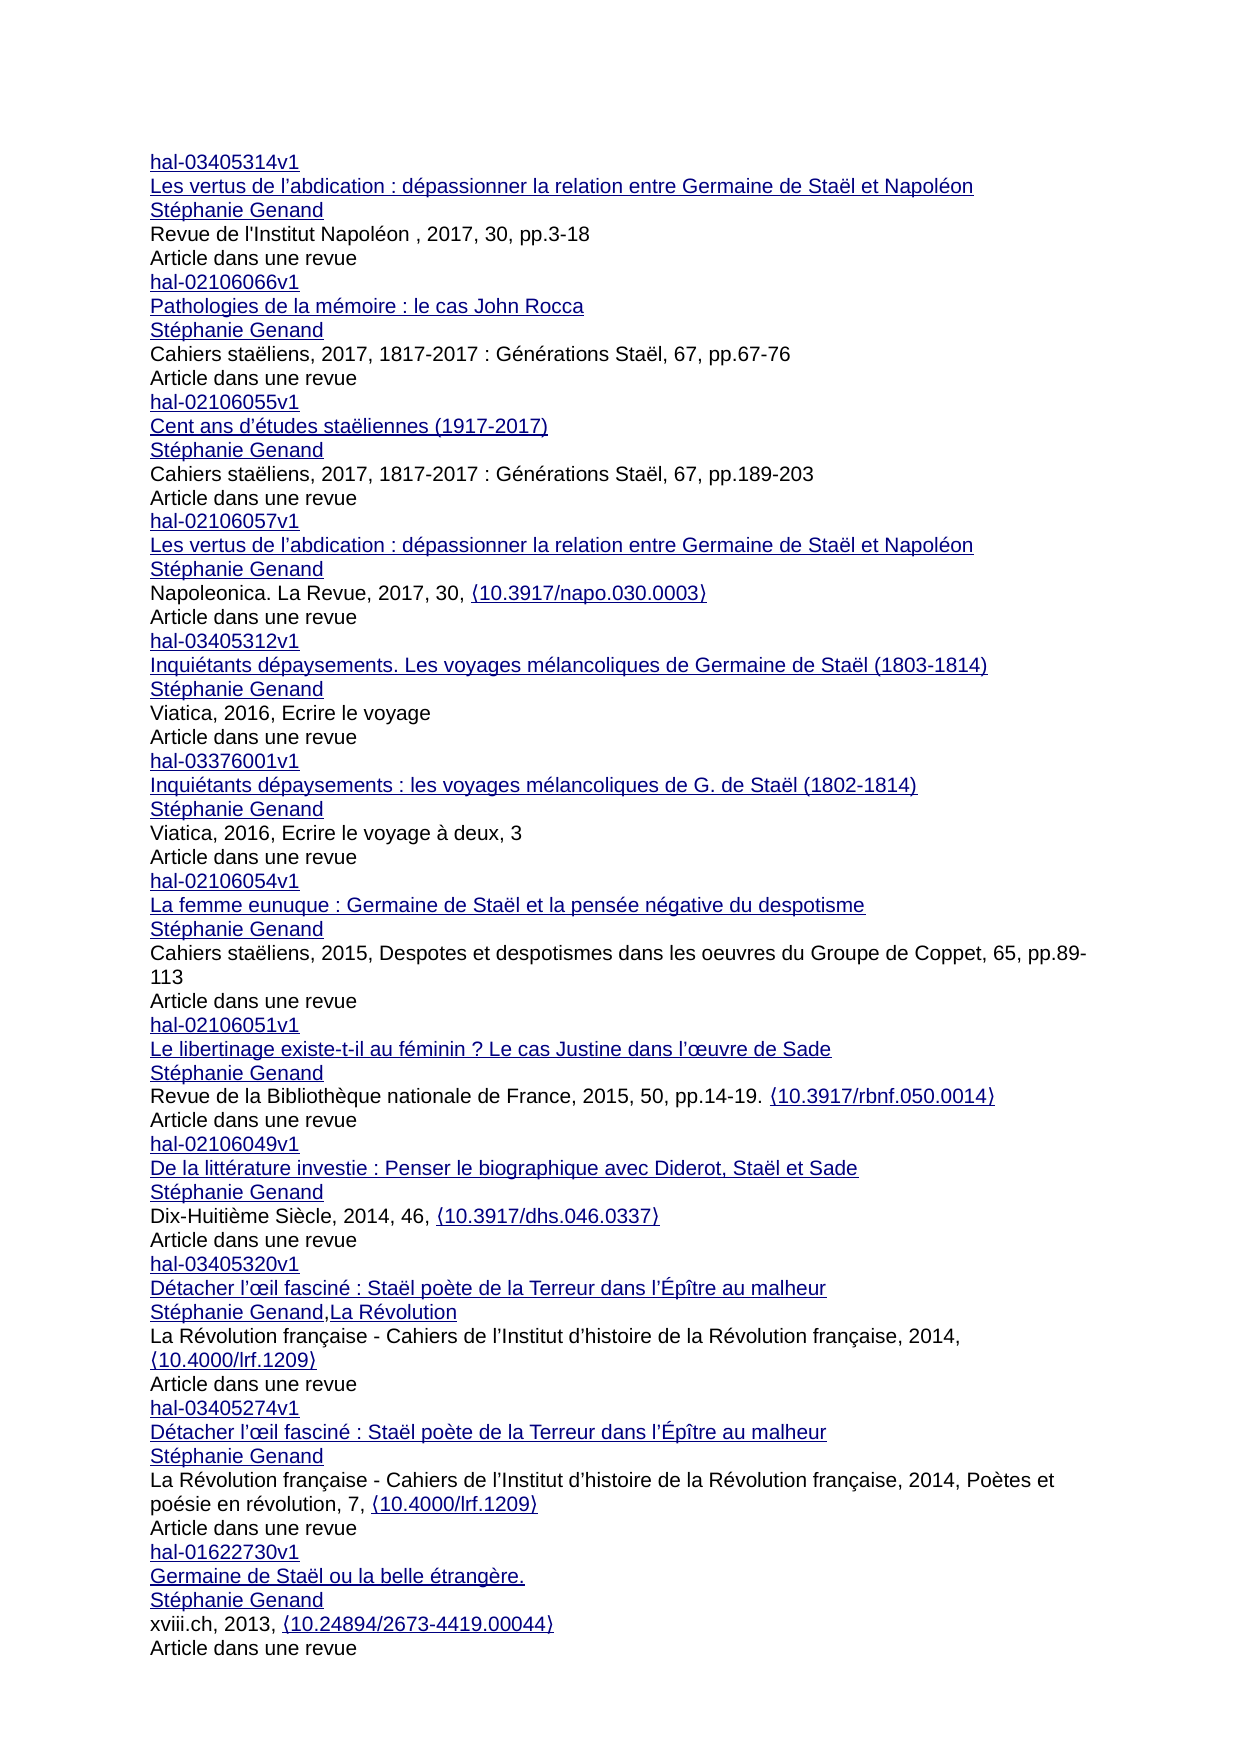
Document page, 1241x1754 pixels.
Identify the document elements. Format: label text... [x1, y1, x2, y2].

table_cell Les vertus de l’abdication : dépassionner la relation entre Germaine de Staël et Napoléon Stéphanie Genand Revue de l'Institut Napoléon , 2017, 30, pp.3-18 Article dans une revue hal-02106066v1 [150, 174, 1090, 294]
table_cell Détacher l’œil fasciné : Staël poète de la Terreur dans l’Épître au malheur Stéphanie Genand La Révolution française - Cahiers de l’Institut d’histoire de la Révolution française, 2014, Poètes et poésie en révolution, 7, ⟨10.4000/lrf.1209⟩ Article dans une revue hal-01622730v1 [150, 1420, 1090, 1563]
table_cell Inquiétants dépaysements : les voyages mélancoliques de G. de Staël (1802-1814) Stéphanie Genand Viatica, 2016, Ecrire le voyage à deux, 3 Article dans une revue hal-02106054v1 [150, 773, 1090, 893]
table_cell Les vertus de l’abdication : dépassionner la relation entre Germaine de Staël et Napoléon Stéphanie Genand Napoleonica. La Revue, 2017, 30, ⟨10.3917/napo.030.0003⟩ Article dans une revue hal-03405312v1 [150, 533, 1090, 653]
table_cell Cent ans d’études staëliennes (1917-2017) Stéphanie Genand Cahiers staëliens, 2017, 1817-2017 : Générations Staël, 67, pp.189-203 Article dans une revue hal-02106057v1 [150, 414, 1090, 533]
table_cell Germaine de Staël ou la belle étrangère. Stéphanie Genand xviii.ch, 2013, ⟨10.24894/2673-4419.00044⟩ Article dans une revue [150, 1564, 1090, 1659]
table_cell Pathologies de la mémoire : le cas John Rocca Stéphanie Genand Cahiers staëliens, 2017, 1817-2017 : Générations Staël, 67, pp.67-76 Article dans une revue hal-02106055v1 [150, 294, 1090, 413]
table_cell Détacher l’œil fasciné : Staël poète de la Terreur dans l’Épître au malheur Stéphanie Genand,La Révolution La Révolution française - Cahiers de l’Institut d’histoire de la Révolution française, 2014, ⟨10.4000/lrf.1209⟩ Article dans une revue hal-03405274v1 [150, 1276, 1090, 1420]
table_cell De la littérature investie : Penser le biographique avec Diderot, Staël et Sade Stéphanie Genand Dix-Huitième Siècle, 2014, 46, ⟨10.3917/dhs.046.0337⟩ Article dans une revue hal-03405320v1 [150, 1156, 1090, 1276]
table_cell Le libertinage existe-t-il au féminin ? Le cas Justine dans l’œuvre de Sade Stéphanie Genand Revue de la Bibliothèque nationale de France, 2015, 50, pp.14-19. ⟨10.3917/rbnf.050.0014⟩ Article dans une revue hal-02106049v1 [150, 1036, 1090, 1156]
table_cell hal-03405314v1 [150, 150, 1090, 174]
table_cell La femme eunuque : Germaine de Staël et la pensée négative du despotisme Stéphanie Genand Cahiers staëliens, 2015, Despotes et despotismes dans les oeuvres du Groupe de Coppet, 65, pp.89-113 Article dans une revue hal-02106051v1 [150, 893, 1090, 1036]
table_cell Inquiétants dépaysements. Les voyages mélancoliques de Germaine de Staël (1803-1814) Stéphanie Genand Viatica, 2016, Ecrire le voyage Article dans une revue hal-03376001v1 [150, 653, 1090, 773]
